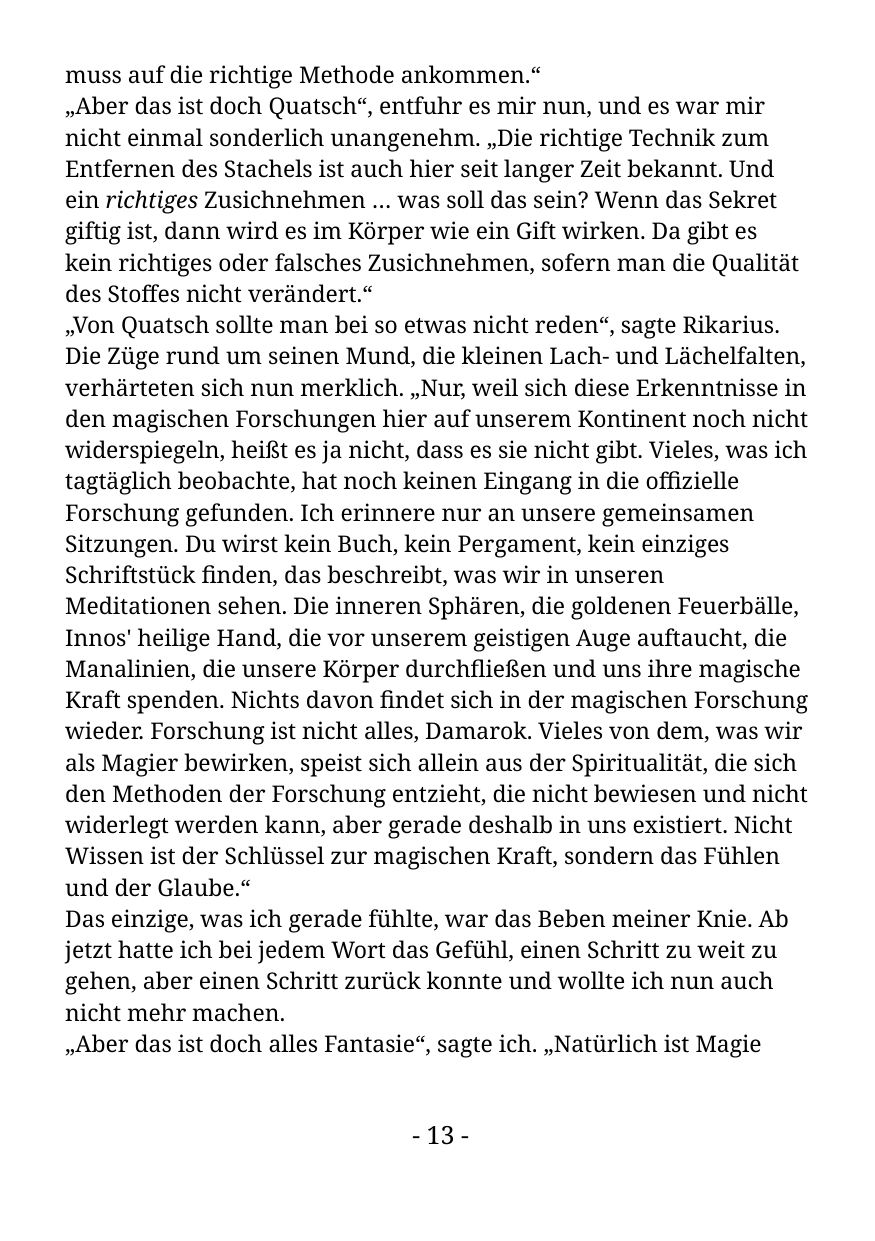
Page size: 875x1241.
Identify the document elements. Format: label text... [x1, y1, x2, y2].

text Das einzige, was ich gerade fühlte, war das Beben meiner Knie. Ab jetzt hatte ich bei jedem Wort das Gefühl, einen Schritt zu weit zu gehen, aber einen Schritt zurück konnte und wollte ich nun auch nicht mehr machen. [65, 903, 809, 1028]
text muss auf die richtige Methode ankommen.“ [65, 59, 809, 90]
text „Von Quatsch sollte man bei so etwas nicht reden“, sagte Rikarius. Die Züge rund um seinen Mund, die kleinen Lach- und Lächelfalten, verhärteten sich nun merklich. „Nur, weil sich diese Erkenntnisse in den magischen Forschungen hier auf unserem Kontinent noch nicht widerspiegeln, heißt es ja nicht, dass es sie nicht gibt. Vieles, was ich tagtäglich beobachte, hat noch keinen Eingang in die offizielle Forschung gefunden. Ich erinnere nur an unsere gemeinsamen Sitzungen. Du wirst kein Buch, kein Pergament, kein einziges Schriftstück finden, das beschreibt, was wir in unseren Meditationen sehen. Die inneren Sphären, die goldenen Feuerbälle, Innos' heilige Hand, die vor unserem geistigen Auge auftaucht, die Manalinien, die unsere Körper durchfließen und uns ihre magische Kraft spenden. Nichts davon findet sich in der magischen Forschung wieder. Forschung ist nicht alles, Damarok. Vieles von dem, was wir als Magier bewirken, speist sich allein aus der Spiritualität, die sich den Methoden der Forschung entzieht, die nicht bewiesen und nicht widerlegt werden kann, aber gerade deshalb in uns existiert. Nicht Wissen ist der Schlüssel zur magischen Kraft, sondern das Fühlen und der Glaube.“ [65, 309, 809, 903]
text „Aber das ist doch Quatsch“, entfuhr es mir nun, und es war mir nicht einmal sonderlich unangenehm. „Die richtige Technik zum Entfernen des Stachels ist auch hier seit langer Zeit bekannt. Und ein richtiges Zusichnehmen … was soll das sein? Wenn das Sekret giftig ist, dann wird es im Körper wie ein Gift wirken. Da gibt es kein richtiges oder falsches Zusichnehmen, sofern man die Qualität des Stoffes nicht verändert.“ [65, 90, 809, 309]
text „Aber das ist doch alles Fantasie“, sagte ich. „Natürlich ist Magie [65, 1028, 809, 1059]
